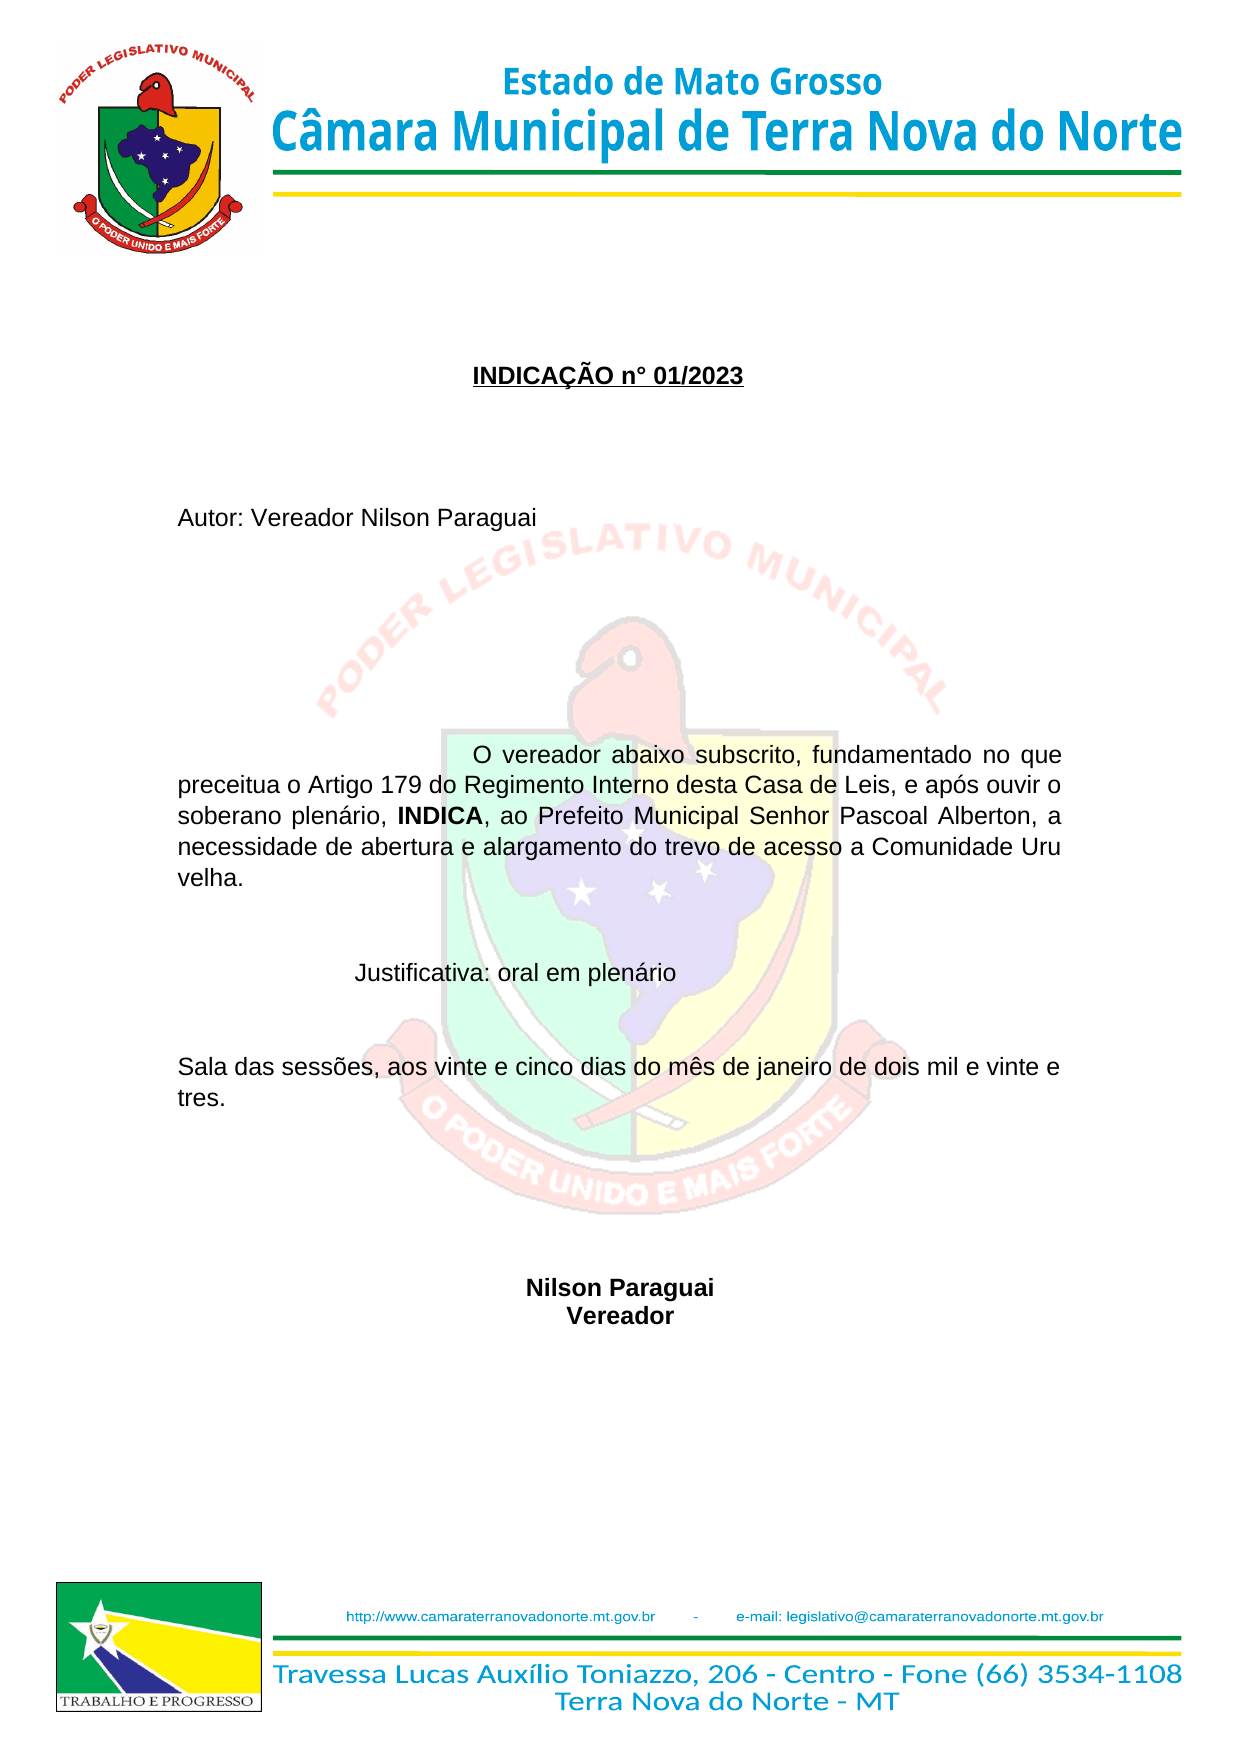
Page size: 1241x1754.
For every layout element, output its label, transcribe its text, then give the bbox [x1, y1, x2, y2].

text Justificativa: oral em plenário [177, 957, 303, 986]
text Justificativa: oral em plenário [966, 957, 1063, 986]
text Sala das sessões, aos vinte e cinco dias do mês de janeiro de dois mil e vinte e tres. [966, 1052, 1063, 1112]
text O vereador abaixo subscrito, fundamentado no que preceitua o Artigo 179 do Regimento Interno desta Casa de Leis, e após ouvir o soberano plenário, INDICA, ao Prefeito Municipal Senhor Pascoal Alberton, a necessidade de abertura e alargamento do trevo de acesso a Comunidade Uru velha. [966, 740, 1063, 891]
text O vereador abaixo subscrito, fundamentado no que preceitua o Artigo 179 do Regimento Interno desta Casa de Leis, e após ouvir o soberano plenário, INDICA, ao Prefeito Municipal Senhor Pascoal Alberton, a necessidade de abertura e alargamento do trevo de acesso a Comunidade Uru velha. [177, 740, 303, 891]
text Nilson Paraguai [177, 1273, 1063, 1301]
picture [57, 1583, 261, 1711]
picture [55, 42, 260, 256]
text Autor: Vereador Nilson Paraguai [177, 503, 1063, 532]
text Sala das sessões, aos vinte e cinco dias do mês de janeiro de dois mil e vinte e tres. [177, 1052, 303, 1112]
text INDICAÇÃO n° 01/2023 [177, 361, 1063, 389]
text Vereador [177, 1301, 1063, 1330]
picture [860, 1611, 868, 1623]
